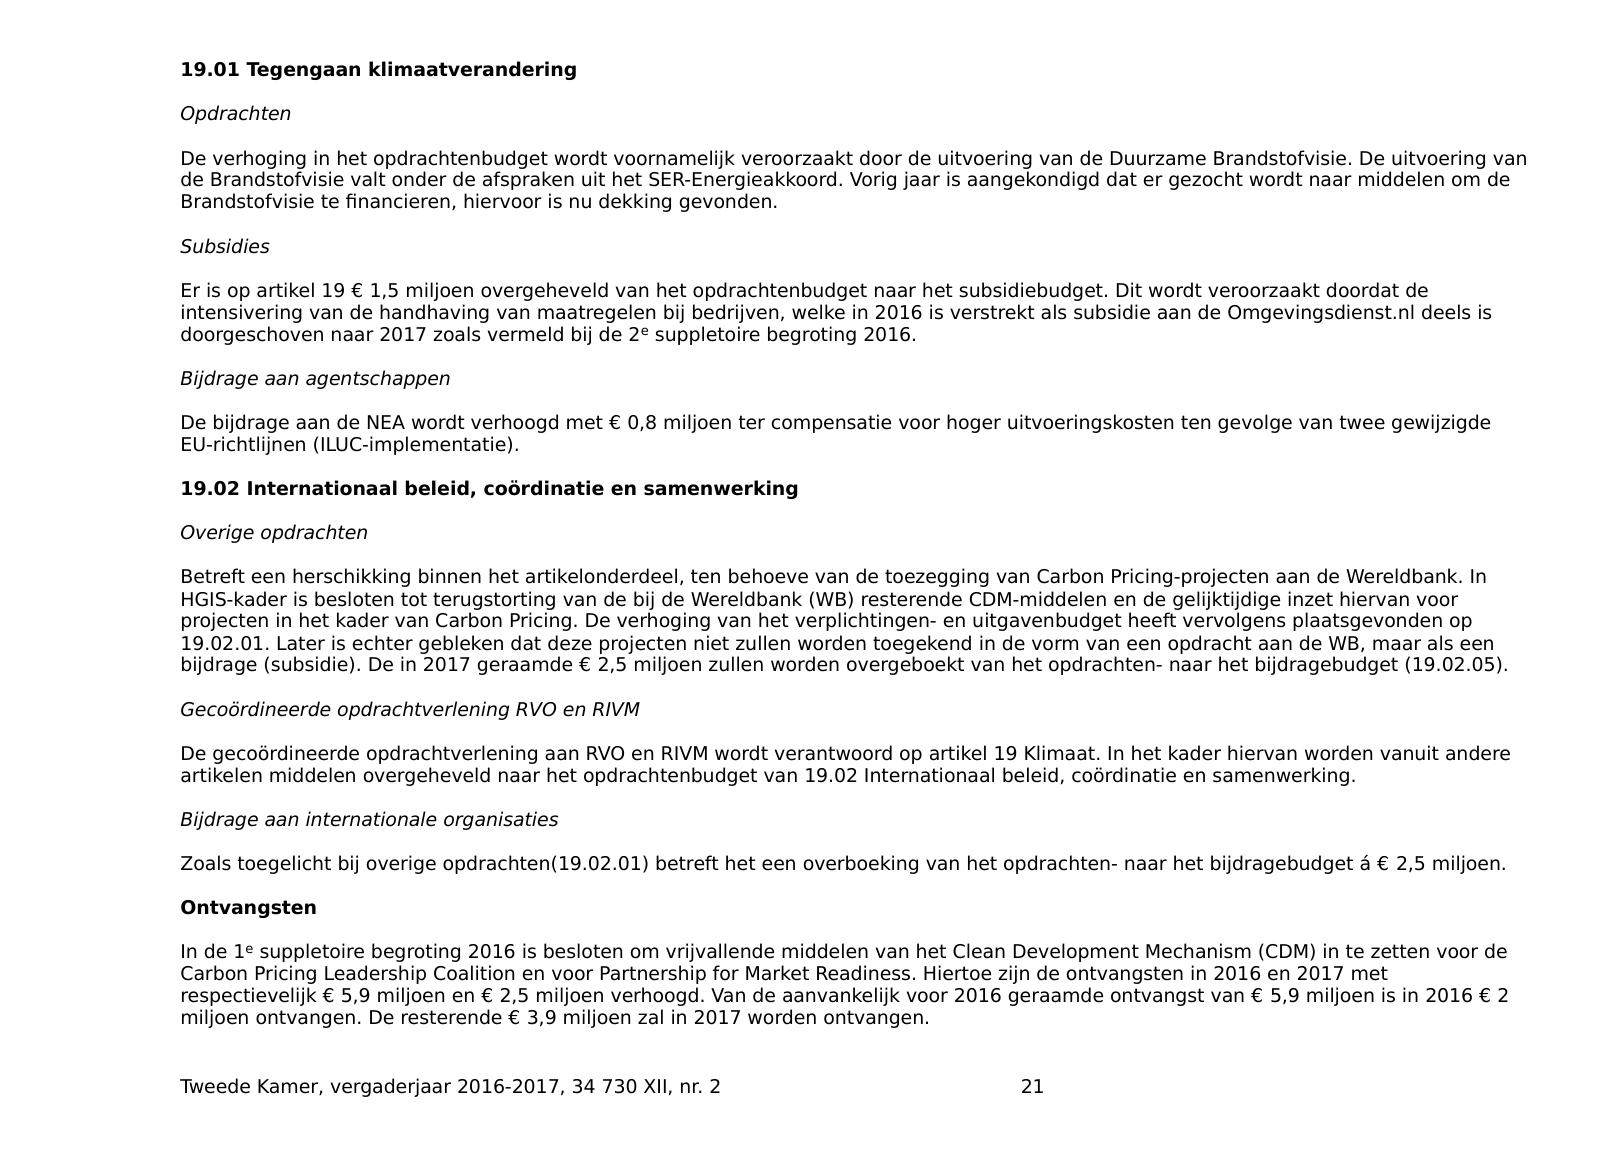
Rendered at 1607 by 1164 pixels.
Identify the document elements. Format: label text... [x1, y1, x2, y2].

text Betreft een herschikking binnen het artikelonderdeel, ten behoeve van de toezegging van Carbon Pricing-projecten aan de Wereldbank. In HGIS-kader is besloten tot terugstorting van de bij de Wereldbank (WB) resterende CDM-middelen en de gelijktijdige inzet hiervan voor projecten in het kader van Carbon Pricing. De verhoging van het verplichtingen- en uitgavenbudget heeft vervolgens plaatsgevonden op 19.02.01. Later is echter gebleken dat deze projecten niet zullen worden toegekend in de vorm van een opdracht aan de WB, maar als een bijdrage (subsidie). De in 2017 geraamde € 2,5 miljoen zullen worden overgeboekt van het opdrachten- naar het bijdragebudget (19.02.05). [180, 566, 1529, 676]
text In de 1e suppletoire begroting 2016 is besloten om vrijvallende middelen van het Clean Development Mechanism (CDM) in te zetten voor de Carbon Pricing Leadership Coalition en voor Partnership for Market Readiness. Hiertoe zijn de ontvangsten in 2016 en 2017 met respectievelijk € 5,9 miljoen en € 2,5 miljoen verhoogd. Van de aanvankelijk voor 2016 geraamde ontvangst van € 5,9 miljoen is in 2016 € 2 miljoen ontvangen. De resterende € 3,9 miljoen zal in 2017 worden ontvangen. [180, 941, 1529, 1029]
subtitle Ontvangsten [180, 897, 1529, 919]
text De verhoging in het opdrachtenbudget wordt voornamelijk veroorzaakt door de uitvoering van de Duurzame Brandstofvisie. De uitvoering van de Brandstofvisie valt onder de afspraken uit het SER-Energieakkoord. Vorig jaar is aangekondigd dat er gezocht wordt naar middelen om de Brandstofvisie te financieren, hiervoor is nu dekking gevonden. [180, 147, 1529, 213]
subtitle Bijdrage aan agentschappen [180, 368, 1529, 390]
subtitle Bijdrage aan internationale organisaties [180, 809, 1529, 831]
text Zoals toegelicht bij overige opdrachten(19.02.01) betreft het een overboeking van het opdrachten- naar het bijdragebudget á € 2,5 miljoen. [180, 853, 1529, 875]
subtitle Subsidies [180, 236, 1529, 257]
subtitle 19.01 Tegengaan klimaatverandering [180, 59, 1529, 81]
text Er is op artikel 19 € 1,5 miljoen overgeheveld van het opdrachtenbudget naar het subsidiebudget. Dit wordt veroorzaakt doordat de intensivering van de handhaving van maatregelen bij bedrijven, welke in 2016 is verstrekt als subsidie aan de Omgevingsdienst.nl deels is doorgeschoven naar 2017 zoals vermeld bij de 2e suppletoire begroting 2016. [180, 280, 1529, 346]
text De bijdrage aan de NEA wordt verhoogd met € 0,8 miljoen ter compensatie voor hoger uitvoeringskosten ten gevolge van twee gewijzigde EU-richtlijnen (ILUC-implementatie). [180, 412, 1529, 456]
subtitle 19.02 Internationaal beleid, coördinatie en samenwerking [180, 478, 1529, 500]
text De gecoördineerde opdrachtverlening aan RVO en RIVM wordt verantwoord op artikel 19 Klimaat. In het kader hiervan worden vanuit andere artikelen middelen overgeheveld naar het opdrachtenbudget van 19.02 Internationaal beleid, coördinatie en samenwerking. [180, 743, 1529, 787]
subtitle Gecoördineerde opdrachtverlening RVO en RIVM [180, 698, 1529, 721]
subtitle Opdrachten [180, 103, 1529, 125]
subtitle Overige opdrachten [180, 522, 1529, 544]
